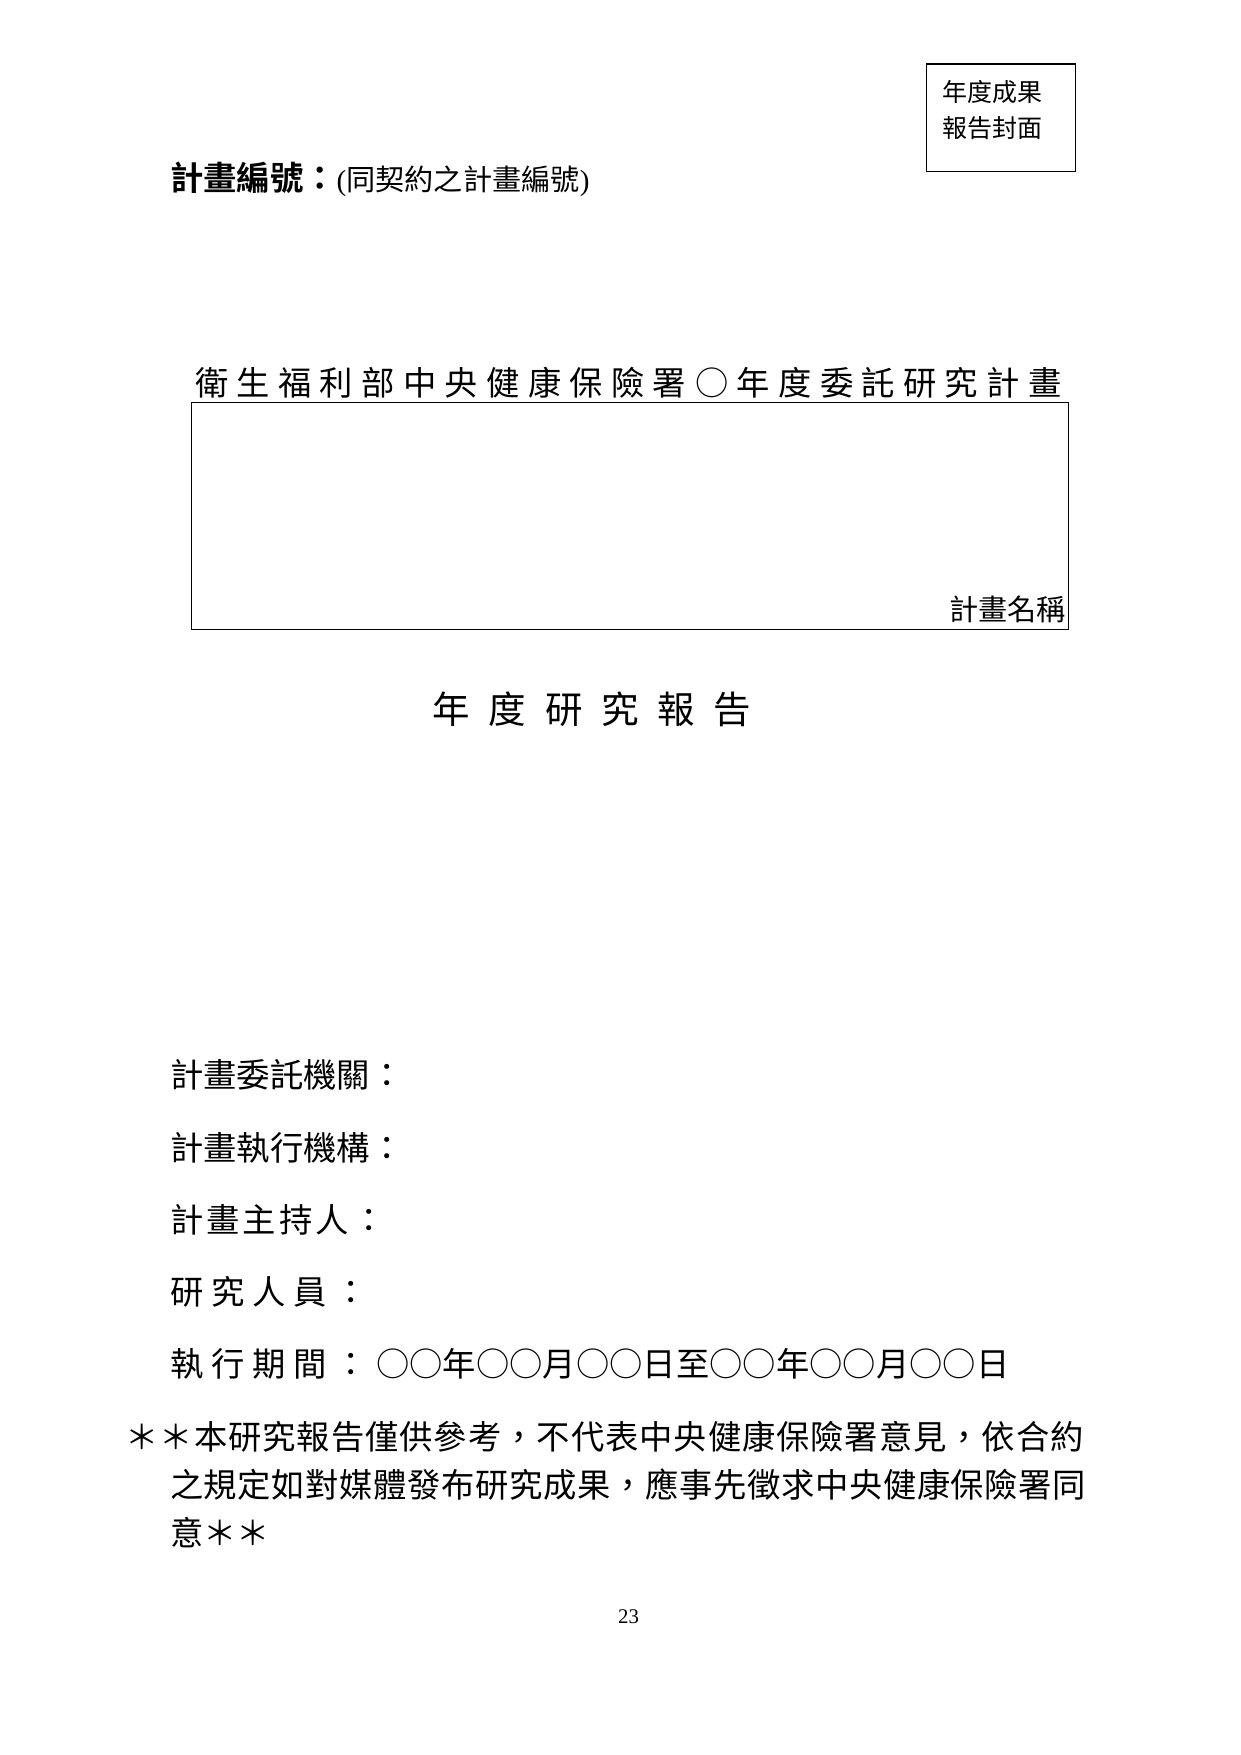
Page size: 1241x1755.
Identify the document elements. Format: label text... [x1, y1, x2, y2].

text 計畫主持人： [170, 1194, 1086, 1242]
table_header 計畫名稱 [192, 403, 1068, 629]
text 執行期間：○○年○○月○○日至○○年○○月○○日 [170, 1338, 1086, 1386]
text 研究人員： [170, 1266, 1086, 1314]
text 計畫執行機構： [170, 1121, 1086, 1169]
text 計畫委託機關： [170, 1049, 1086, 1097]
text 衛生福利部中央健康保險署○年度委託研究計畫 [170, 339, 1086, 402]
text 計畫編號：(同契約之計畫編號) [170, 152, 1086, 200]
text 年度成果報告封面 [942, 72, 1059, 144]
text ＊＊本研究報告僅供參考，不代表中央健康保險署意見，依合約之規定如對媒體發布研究成果，應事先徵求中央健康保險署同意＊＊ [125, 1411, 1086, 1555]
text 年 度 研 究 報 告 [395, 680, 1086, 734]
